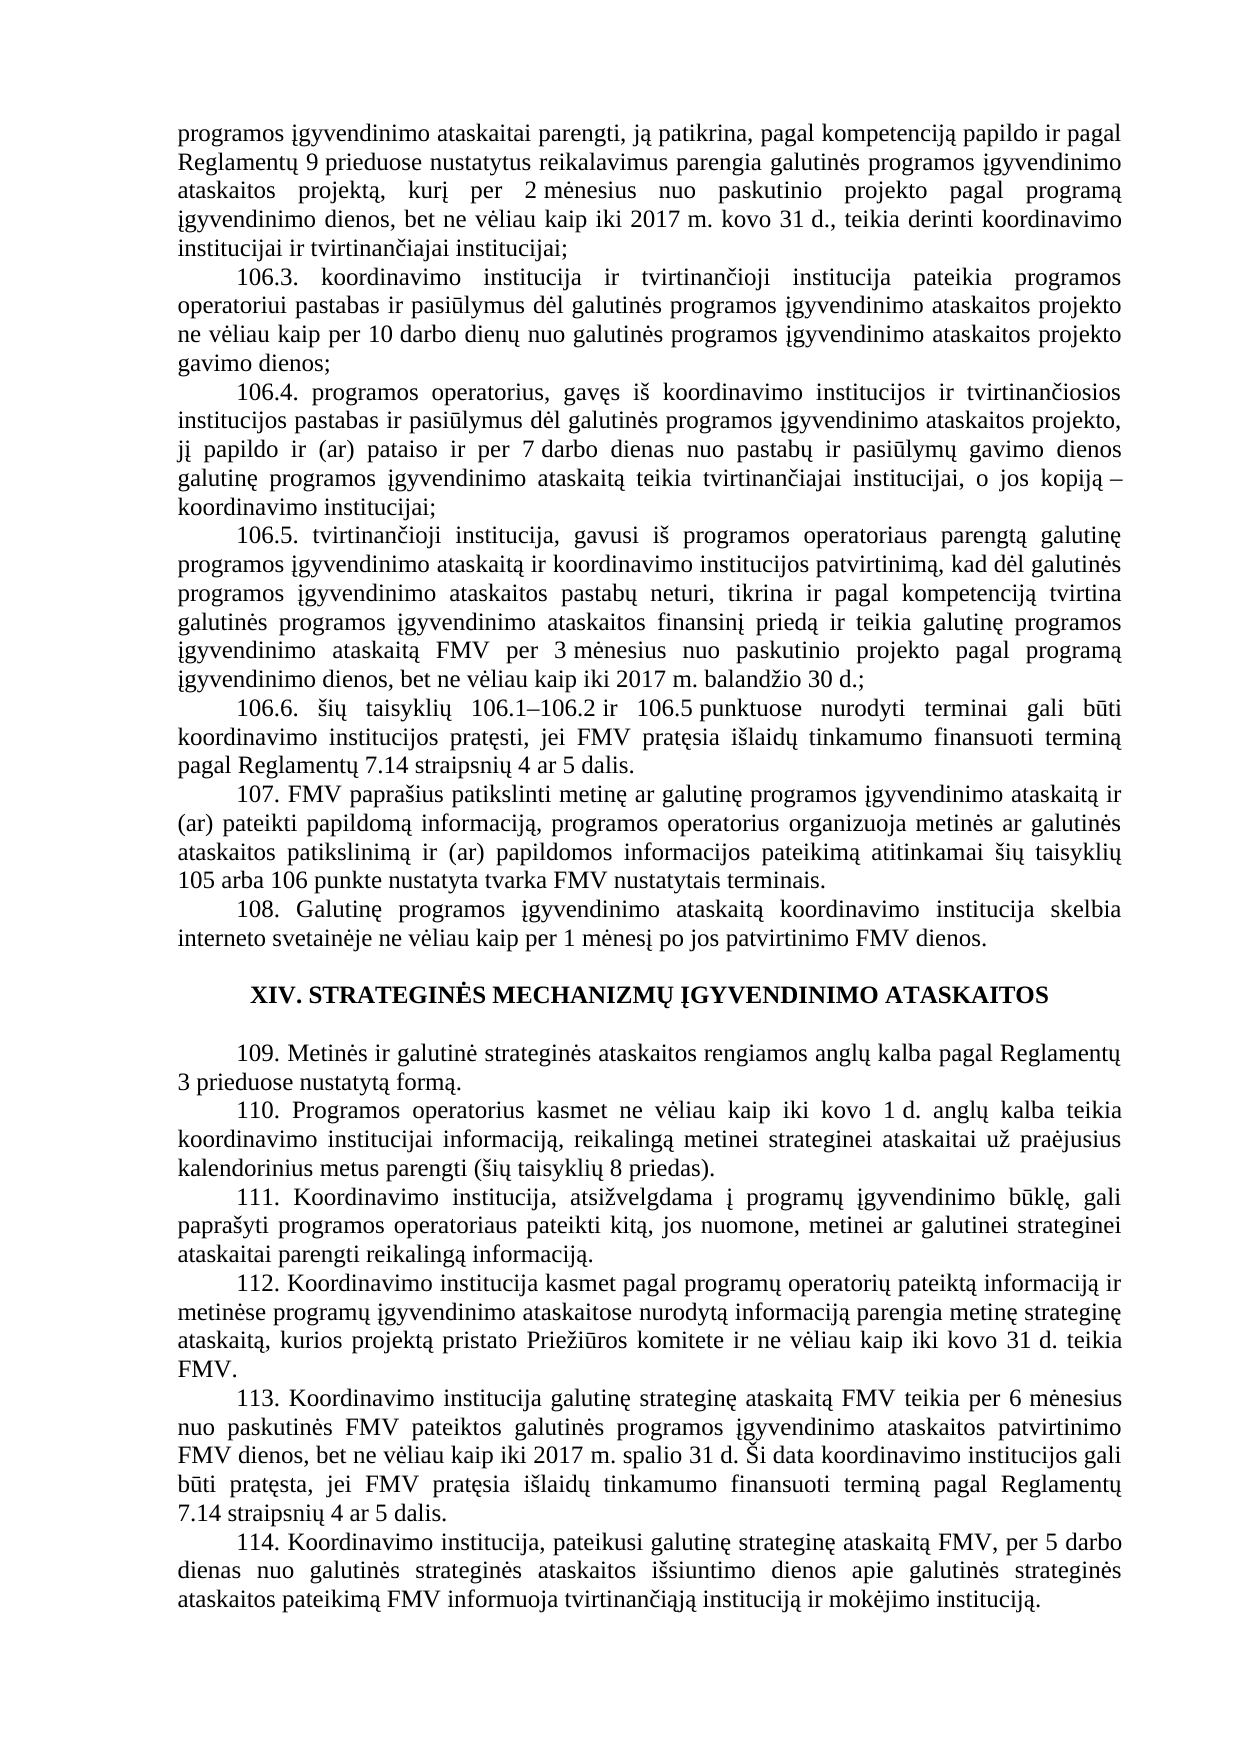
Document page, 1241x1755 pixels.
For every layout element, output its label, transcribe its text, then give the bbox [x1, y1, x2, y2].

text 106.3. koordinavimo institucija ir tvirtinančioji institucija pateikia programos operatoriui pastabas ir pasiūlymus dėl galutinės programos įgyvendinimo ataskaitos projekto ne vėliau kaip per 10 darbo dienų nuo galutinės programos įgyvendinimo ataskaitos projekto gavimo dienos; [177, 262, 1122, 377]
text 106.4. programos operatorius, gavęs iš koordinavimo institucijos ir tvirtinančiosios institucijos pastabas ir pasiūlymus dėl galutinės programos įgyvendinimo ataskaitos projekto, jį papildo ir (ar) pataiso ir per 7 darbo dienas nuo pastabų ir pasiūlymų gavimo dienos galutinę programos įgyvendinimo ataskaitą teikia tvirtinančiajai institucijai, o jos kopiją – koordinavimo institucijai; [177, 377, 1122, 521]
text 112. Koordinavimo institucija kasmet pagal programų operatorių pateiktą informaciją ir metinėse programų įgyvendinimo ataskaitose nurodytą informaciją parengia metinę strateginę ataskaitą, kurios projektą pristato Priežiūros komitete ir ne vėliau kaip iki kovo 31 d. teikia FMV. [177, 1268, 1122, 1383]
text 106.6. šių taisyklių 106.1–106.2 ir 106.5 punktuose nurodyti terminai gali būti koordinavimo institucijos pratęsti, jei FMV pratęsia išlaidų tinkamumo finansuoti terminą pagal Reglamentų 7.14 straipsnių 4 ar 5 dalis. [177, 693, 1122, 779]
text 110. Programos operatorius kasmet ne vėliau kaip iki kovo 1 d. anglų kalba teikia koordinavimo institucijai informaciją, reikalingą metinei strateginei ataskaitai už praėjusius kalendorinius metus parengti (šių taisyklių 8 priedas). [177, 1096, 1122, 1182]
text 113. Koordinavimo institucija galutinę strateginę ataskaitą FMV teikia per 6 mėnesius nuo paskutinės FMV pateiktos galutinės programos įgyvendinimo ataskaitos patvirtinimo FMV dienos, bet ne vėliau kaip iki 2017 m. spalio 31 d. Ši data koordinavimo institucijos gali būti pratęsta, jei FMV pratęsia išlaidų tinkamumo finansuoti terminą pagal Reglamentų 7.14 straipsnių 4 ar 5 dalis. [177, 1383, 1122, 1527]
text programos įgyvendinimo ataskaitai parengti, ją patikrina, pagal kompetenciją papildo ir pagal Reglamentų 9 prieduose nustatytus reikalavimus parengia galutinės programos įgyvendinimo ataskaitos projektą, kurį per 2 mėnesius nuo paskutinio projekto pagal programą įgyvendinimo dienos, bet ne vėliau kaip iki 2017 m. kovo 31 d., teikia derinti koordinavimo institucijai ir tvirtinančiajai institucijai; [177, 118, 1122, 262]
text 108. Galutinę programos įgyvendinimo ataskaitą koordinavimo institucija skelbia interneto svetainėje ne vėliau kaip per 1 mėnesį po jos patvirtinimo FMV dienos. [177, 894, 1122, 952]
text 107. FMV paprašius patikslinti metinę ar galutinę programos įgyvendinimo ataskaitą ir (ar) pateikti papildomą informaciją, programos operatorius organizuoja metinės ar galutinės ataskaitos patikslinimą ir (ar) papildomos informacijos pateikimą atitinkamai šių taisyklių 105 arba 106 punkte nustatyta tvarka FMV nustatytais terminais. [177, 779, 1122, 894]
text 111. Koordinavimo institucija, atsižvelgdama į programų įgyvendinimo būklę, gali paprašyti programos operatoriaus pateikti kitą, jos nuomone, metinei ar galutinei strateginei ataskaitai parengti reikalingą informaciją. [177, 1182, 1122, 1268]
text 106.5. tvirtinančioji institucija, gavusi iš programos operatoriaus parengtą galutinę programos įgyvendinimo ataskaitą ir koordinavimo institucijos patvirtinimą, kad dėl galutinės programos įgyvendinimo ataskaitos pastabų neturi, tikrina ir pagal kompetenciją tvirtina galutinės programos įgyvendinimo ataskaitos finansinį priedą ir teikia galutinę programos įgyvendinimo ataskaitą FMV per 3 mėnesius nuo paskutinio projekto pagal programą įgyvendinimo dienos, bet ne vėliau kaip iki 2017 m. balandžio 30 d.; [177, 521, 1122, 693]
text XIV. STRATEGINĖS MECHANIZMŲ ĮGYVENDINIMO ATASKAITOS [177, 981, 1122, 1009]
text 114. Koordinavimo institucija, pateikusi galutinę strateginę ataskaitą FMV, per 5 darbo dienas nuo galutinės strateginės ataskaitos išsiuntimo dienos apie galutinės strateginės ataskaitos pateikimą FMV informuoja tvirtinančiąją instituciją ir mokėjimo instituciją. [177, 1527, 1122, 1613]
text 109. Metinės ir galutinė strateginės ataskaitos rengiamos anglų kalba pagal Reglamentų 3 prieduose nustatytą formą. [177, 1038, 1122, 1096]
